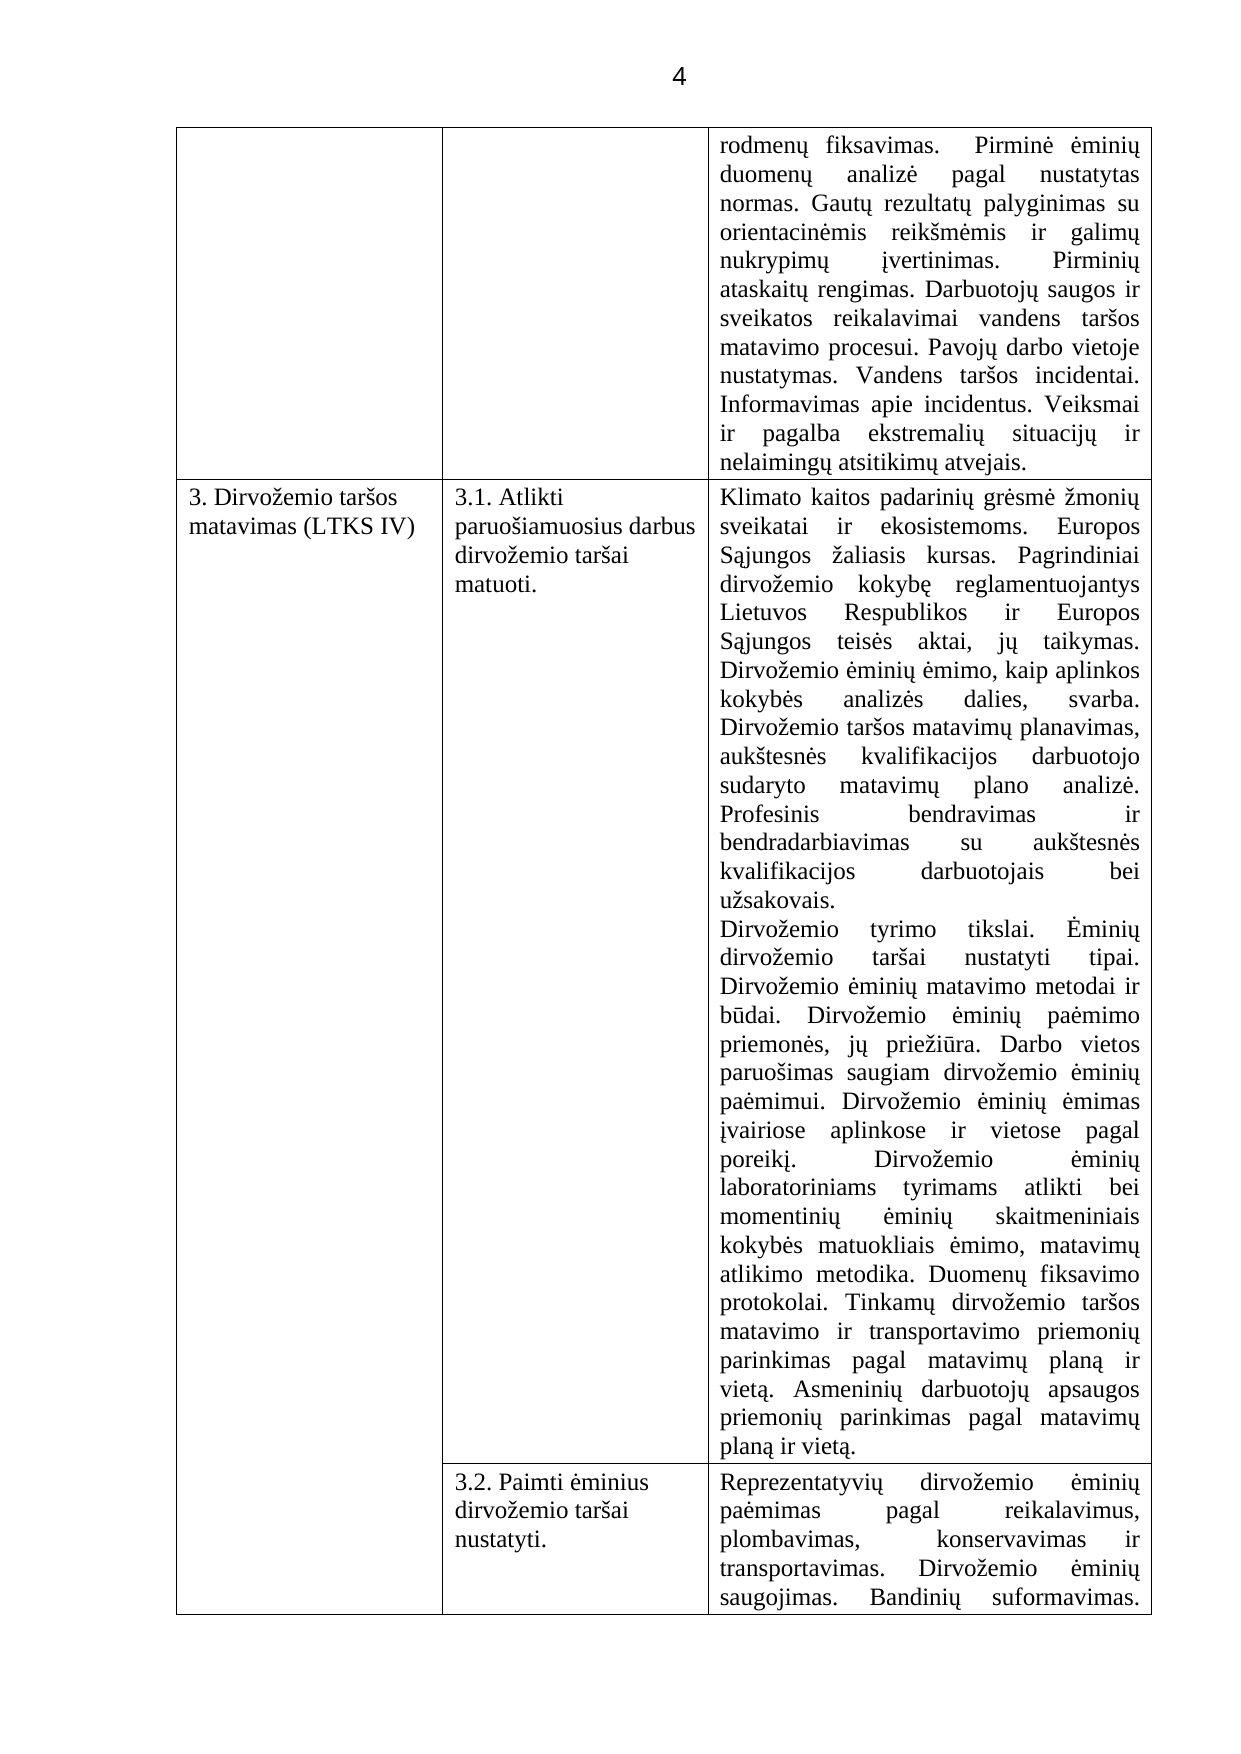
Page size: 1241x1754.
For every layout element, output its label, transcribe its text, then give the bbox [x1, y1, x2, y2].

table_cell [177, 128, 442, 478]
table_cell [443, 128, 708, 478]
table_cell 3. Dirvožemio taršos matavimas (LTKS IV) [177, 480, 442, 1613]
table_cell Klimato kaitos padarinių grėsmė žmonių sveikatai ir ekosistemoms. Europos Sąjungos žaliasis kursas. Pagrindiniai dirvožemio kokybę reglamentuojantys Lietuvos Respublikos ir Europos Sąjungos teisės aktai, jų taikymas. Dirvožemio ėminių ėmimo, kaip aplinkos kokybės analizės dalies, svarba. Dirvožemio taršos matavimų planavimas, aukštesnės kvalifikacijos darbuotojo sudaryto matavimų plano analizė. Profesinis bendravimas ir bendradarbiavimas su aukštesnės kvalifikacijos darbuotojais bei užsakovais. Dirvožemio tyrimo tikslai. Ėminių dirvožemio taršai nustatyti tipai. Dirvožemio ėminių matavimo metodai ir būdai. Dirvožemio ėminių paėmimo priemonės, jų priežiūra. Darbo vietos paruošimas saugiam dirvožemio ėminių paėmimui. Dirvožemio ėminių ėmimas įvairiose aplinkose ir vietose pagal poreikį. Dirvožemio ėminių laboratoriniams tyrimams atlikti bei momentinių ėminių skaitmeniniais kokybės matuokliais ėmimo, matavimų atlikimo metodika. Duomenų fiksavimo protokolai. Tinkamų dirvožemio taršos matavimo ir transportavimo priemonių parinkimas pagal matavimų planą ir vietą. Asmeninių darbuotojų apsaugos priemonių parinkimas pagal matavimų planą ir vietą. [709, 480, 1151, 1463]
table_cell Reprezentatyvių dirvožemio ėminių paėmimas pagal reikalavimus, plombavimas, konservavimas ir transportavimas. Dirvožemio ėminių saugojimas. Bandinių suformavimas. [709, 1464, 1151, 1613]
table_cell 3.1. Atlikti paruošiamuosius darbus dirvožemio taršai matuoti. [443, 480, 708, 1463]
table_cell 3.2. Paimti ėminius dirvožemio taršai nustatyti. [443, 1464, 708, 1613]
table_cell rodmenų fiksavimas. Pirminė ėminių duomenų analizė pagal nustatytas normas. Gautų rezultatų palyginimas su orientacinėmis reikšmėmis ir galimų nukrypimų įvertinimas. Pirminių ataskaitų rengimas. Darbuotojų saugos ir sveikatos reikalavimai vandens taršos matavimo procesui. Pavojų darbo vietoje nustatymas. Vandens taršos incidentai. Informavimas apie incidentus. Veiksmai ir pagalba ekstremalių situacijų ir nelaimingų atsitikimų atvejais. [709, 128, 1151, 478]
